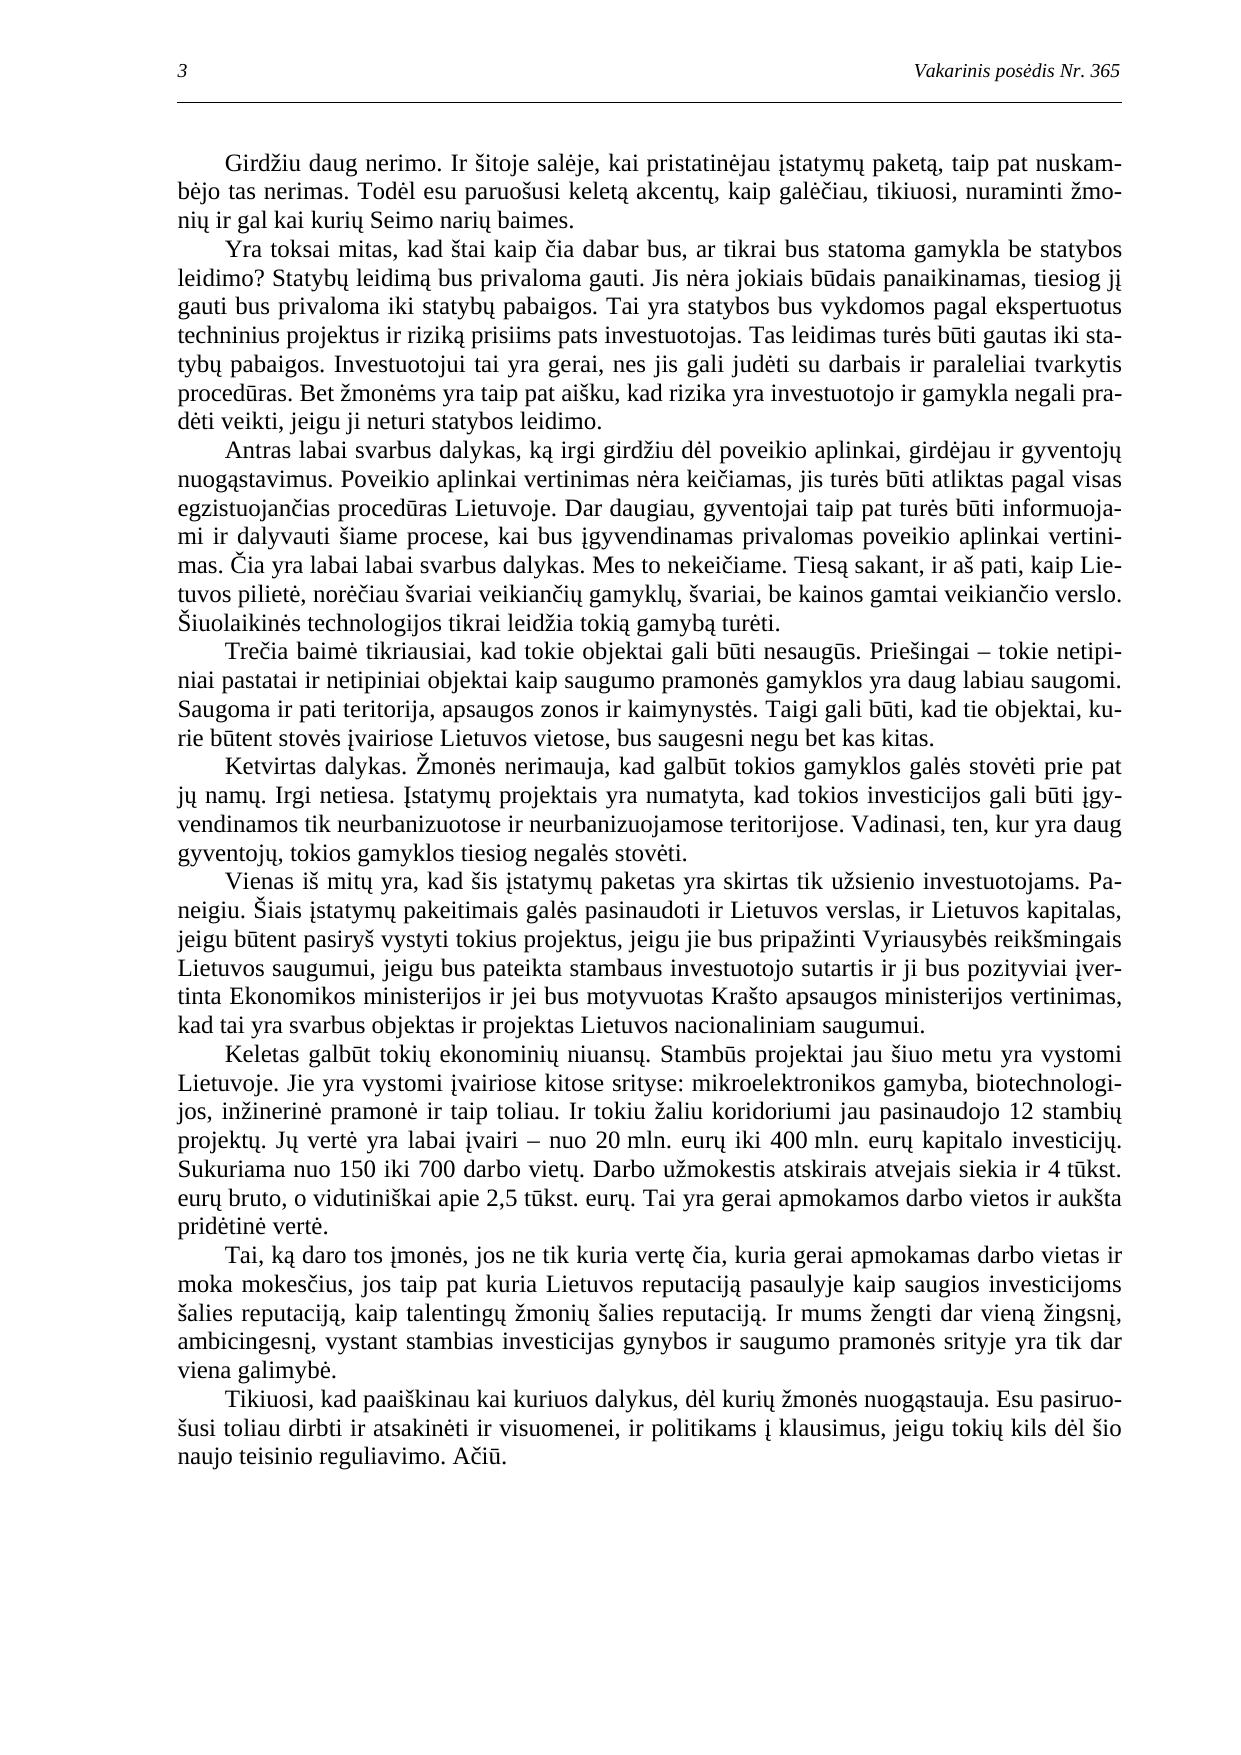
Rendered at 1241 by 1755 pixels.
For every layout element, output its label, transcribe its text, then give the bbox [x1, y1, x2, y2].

text Yra tok­sai mi­tas, kad štai kaip čia da­bar bus, ar tik­rai bus sta­to­ma ga­myk­la be sta­ty­bos lei­di­mo? Sta­ty­bų lei­di­mą bus pri­va­lo­ma gau­ti. Jis nė­ra jo­kiais bū­dais pa­nai­ki­na­mas, tie­siog jį gau­ti bus pri­va­lo­ma iki sta­ty­bų pa­bai­gos. Tai yra sta­ty­bos bus vyk­do­mos pa­gal eks­per­tuo­tus tech­ni­nius pro­jek­tus ir ri­zi­ką pri­si­ims pats in­ves­tuo­to­jas. Tas lei­di­mas tu­rės bū­ti gau­tas iki sta­ty­bų pa­bai­gos. In­ves­tuo­to­jui tai yra ge­rai, nes jis ga­li ju­dė­ti su dar­bais ir pa­ra­le­liai tvar­ky­tis pro­ce­dū­ras. Bet žmo­nėms yra taip pat aiš­ku, kad ri­zi­ka yra in­ves­tuo­to­jo ir ga­myk­la ne­ga­li pra­dė­ti veik­ti, jei­gu ji ne­tu­ri sta­ty­bos lei­di­mo. [177, 234, 1122, 435]
text Ti­kiuo­si, kad pa­aiš­ki­nau kai ku­riuos da­ly­kus, dėl ku­rių žmo­nės nuo­gąs­tau­ja. Esu pa­si­ruo­šu­si to­liau dirb­ti ir at­sa­ki­nė­ti ir vi­suo­me­nei, ir po­li­ti­kams į klau­si­mus, jei­gu to­kių kils dėl šio nau­jo tei­si­nio re­gu­lia­vi­mo. Ačiū. [177, 1384, 1122, 1470]
text Ant­ras la­bai svar­bus da­ly­kas, ką ir­gi gir­džiu dėl po­vei­kio ap­lin­kai, gir­dė­jau ir gy­ven­to­jų nuo­gąs­ta­vi­mus. Po­vei­kio ap­lin­kai ver­ti­ni­mas nė­ra kei­čia­mas, jis tu­rės bū­ti at­lik­tas pa­gal vi­sas eg­zis­tuo­jan­čias pro­ce­dū­ras Lie­tu­vo­je. Dar dau­giau, gy­ven­to­jai taip pat tu­rės bū­ti in­for­muo­ja­mi ir da­ly­vau­ti šia­me pro­ce­se, kai bus įgy­ven­di­na­mas pri­va­lo­mas po­vei­kio ap­lin­kai ver­ti­ni­mas. Čia yra la­bai la­bai svar­bus da­ly­kas. Mes to ne­kei­čia­me. Tie­są sa­kant, ir aš pa­ti, kaip Lie­tu­vos pi­lie­tė, no­rė­čiau šva­riai vei­kian­čių ga­myk­lų, šva­riai, be kai­nos gam­tai vei­kian­čio ver­slo. Šiuo­lai­ki­nės tech­no­lo­gi­jos tik­rai lei­džia to­kią ga­my­bą tu­rė­ti. [177, 435, 1122, 636]
text Tai, ką da­ro tos įmo­nės, jos ne tik ku­ria ver­tę čia, ku­ria ge­rai ap­mo­ka­mas dar­bo vie­tas ir mo­ka mo­kes­čius, jos taip pat ku­ria Lie­tu­vos re­pu­ta­ci­ją pa­sau­ly­je kaip sau­gios in­ves­ti­ci­joms ša­lies re­pu­ta­ci­ją, kaip ta­len­tin­gų žmo­nių ša­lies re­pu­ta­ci­ją. Ir mums ženg­ti dar vie­ną žings­nį, am­bi­cin­ges­nį, vys­tant stam­bias in­ves­ti­ci­jas gy­ny­bos ir sau­gu­mo pra­mo­nės sri­ty­je yra tik dar vie­na ga­li­my­bė. [177, 1240, 1122, 1384]
text Ket­vir­tas da­ly­kas. Žmo­nės ne­ri­mau­ja, kad gal­būt to­kios ga­myk­los ga­lės sto­vė­ti prie pat jų na­mų. Ir­gi ne­tie­sa. Įsta­ty­mų pro­jek­tais yra nu­ma­ty­ta, kad to­kios in­ves­ti­ci­jos ga­li bū­ti įgy­ven­di­na­mos tik neur­ba­ni­zuo­to­se ir neur­ba­ni­zuo­ja­mo­se te­ri­to­ri­jo­se. Va­di­na­si, ten, kur yra daug gy­ven­to­jų, to­kios ga­myk­los tie­siog ne­ga­lės sto­vė­ti. [177, 751, 1122, 866]
text Tre­čia bai­mė tik­riau­siai, kad to­kie ob­jek­tai ga­li bū­ti ne­sau­gūs. Prie­šin­gai – to­kie ne­ti­pi­niai pa­sta­tai ir ne­ti­pi­niai ob­jek­tai kaip sau­gu­mo pra­mo­nės ga­myk­los yra daug la­biau sau­go­mi. Sau­go­ma ir pa­ti te­ri­to­ri­ja, ap­sau­gos zo­nos ir kai­my­nys­tės. Tai­gi ga­li bū­ti, kad tie ob­jek­tai, ku­rie bū­tent sto­vės įvai­rio­se Lie­tu­vos vie­to­se, bus sau­ges­ni ne­gu bet kas ki­tas. [177, 636, 1122, 751]
text Gir­džiu daug ne­ri­mo. Ir ši­to­je sa­lė­je, kai pri­sta­ti­nė­jau įsta­ty­mų pa­ke­tą, taip pat nu­skam­bė­jo tas ne­ri­mas. To­dėl esu pa­ruo­šu­si ke­le­tą ak­cen­tų, kaip ga­lė­čiau, ti­kiuo­si, nu­ra­min­ti žmo­nių ir gal kai ku­rių Sei­mo na­rių bai­mes. [177, 148, 1122, 234]
text Ke­le­tas gal­būt to­kių eko­no­mi­nių niu­an­sų. Stam­būs pro­jek­tai jau šiuo me­tu yra vys­to­mi Lie­tu­vo­je. Jie yra vys­to­mi įvai­rio­se ki­to­se sri­ty­se: mik­ro­elek­tro­ni­kos ga­my­ba, bio­tech­no­lo­gi­jos, in­ži­ne­ri­nė pra­mo­nė ir taip to­liau. Ir to­kiu ža­liu ko­ri­do­riu­mi jau pa­si­nau­do­jo 12 stam­bių pro­jek­tų. Jų ver­tė yra la­bai įvai­ri – nuo 20 mln. eu­rų iki 400 mln. eu­rų ka­pi­ta­lo in­ves­ti­ci­jų. Su­ku­ria­ma nuo 150 iki 700 dar­bo vie­tų. Dar­bo už­mo­kes­tis at­ski­rais at­ve­jais sie­kia ir 4 tūkst. eu­rų bru­to, o vi­du­ti­niš­kai apie 2,5 tūkst. eu­rų. Tai yra ge­rai ap­mo­ka­mos dar­bo vie­tos ir aukš­ta pri­dė­ti­nė ver­tė. [177, 1039, 1122, 1240]
text Vie­nas iš mi­tų yra, kad šis įsta­ty­mų pa­ke­tas yra skir­tas tik už­sie­nio in­ves­tuo­to­jams. Pa­nei­giu. Šiais įsta­ty­mų pa­kei­ti­mais ga­lės pa­si­nau­do­ti ir Lie­tu­vos ver­slas, ir Lie­tu­vos ka­pi­ta­las, jei­gu bū­tent pa­si­ryš vys­ty­ti to­kius pro­jek­tus, jei­gu jie bus pri­pa­žin­ti Vy­riau­sy­bės reikš­min­gais Lie­tu­vos sau­gu­mui, jei­gu bus pa­teik­ta stam­baus in­ves­tuo­to­jo su­tar­tis ir ji bus po­zi­ty­viai įver­tin­ta Eko­no­mi­kos mi­nis­te­ri­jos ir jei bus mo­ty­vuo­tas Kraš­to ap­sau­gos mi­nis­te­ri­jos ver­ti­ni­mas, kad tai yra svar­bus ob­jek­tas ir pro­jek­tas Lie­tu­vos na­cio­na­li­niam sau­gu­mui. [177, 866, 1122, 1039]
